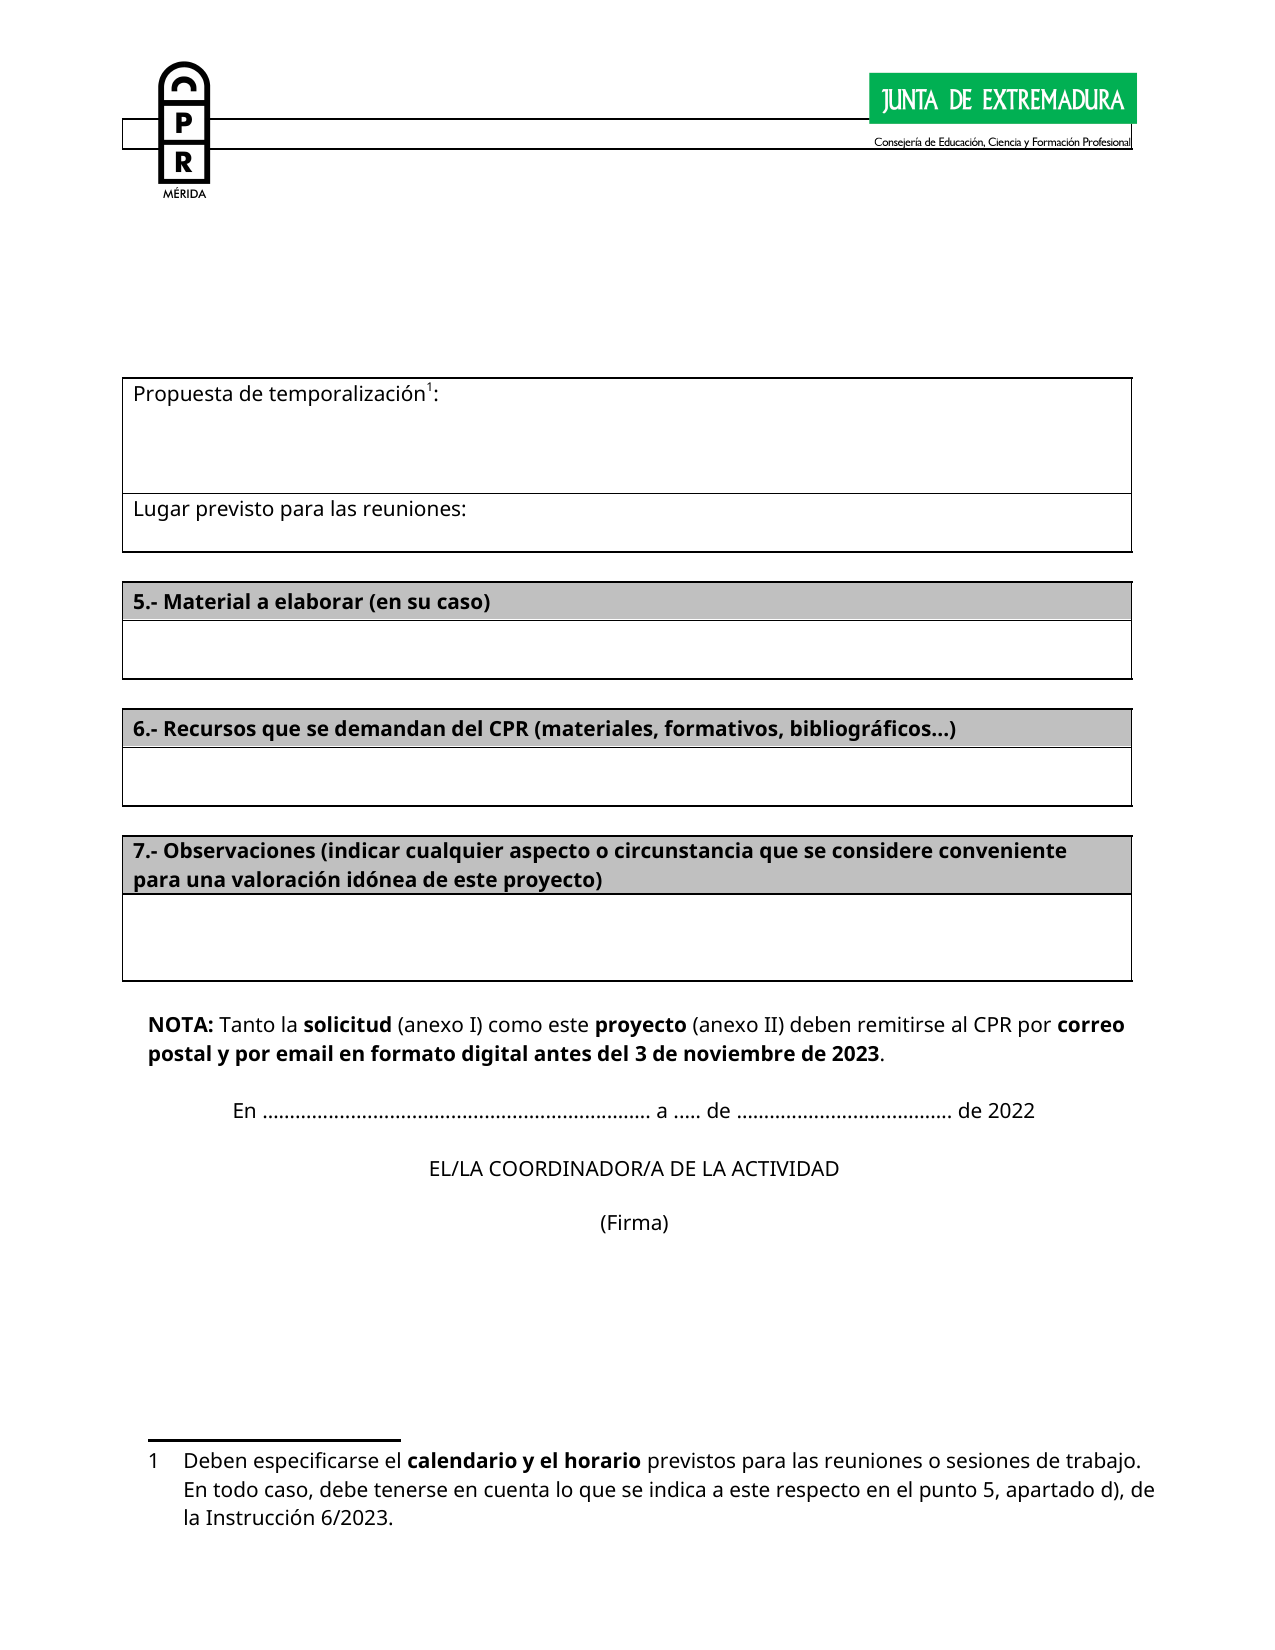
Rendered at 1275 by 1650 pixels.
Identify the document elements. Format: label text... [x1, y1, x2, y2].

table_cell [212, 120, 853, 148]
text NOTA: Tanto la solicitud (anexo I) como este proyecto (anexo II) deben remitirse al CPR por correo postal y por email en formato digital antes del 3 de noviembre de 2023. [148, 1010, 1157, 1067]
table_header 6.- Recursos que se demandan del CPR (materiales, formativos, bibliográficos...) [123, 710, 1131, 746]
table_header Propuesta de temporalización: [123, 379, 1131, 492]
table_cell [123, 748, 1131, 805]
picture [853, 62, 1154, 167]
picture [157, 58, 212, 200]
text En …………...................................................……. a ..… de ………....................………. de 2022 [135, 1096, 1133, 1125]
text EL/LA COORDINADOR/A DE LA ACTIVIDAD [135, 1154, 1133, 1183]
table_cell [123, 895, 1131, 980]
table_cell Lugar previsto para las reuniones: [123, 494, 1131, 551]
table_header 5.- Material a elaborar (en su caso) [123, 583, 1131, 619]
text (Firma) [135, 1207, 1133, 1236]
table_header 7.- Observaciones (indicar cualquier aspecto o circunstancia que se considere conveniente para una valoración idónea de este proyecto) [123, 837, 1131, 893]
table_cell [123, 621, 1131, 678]
